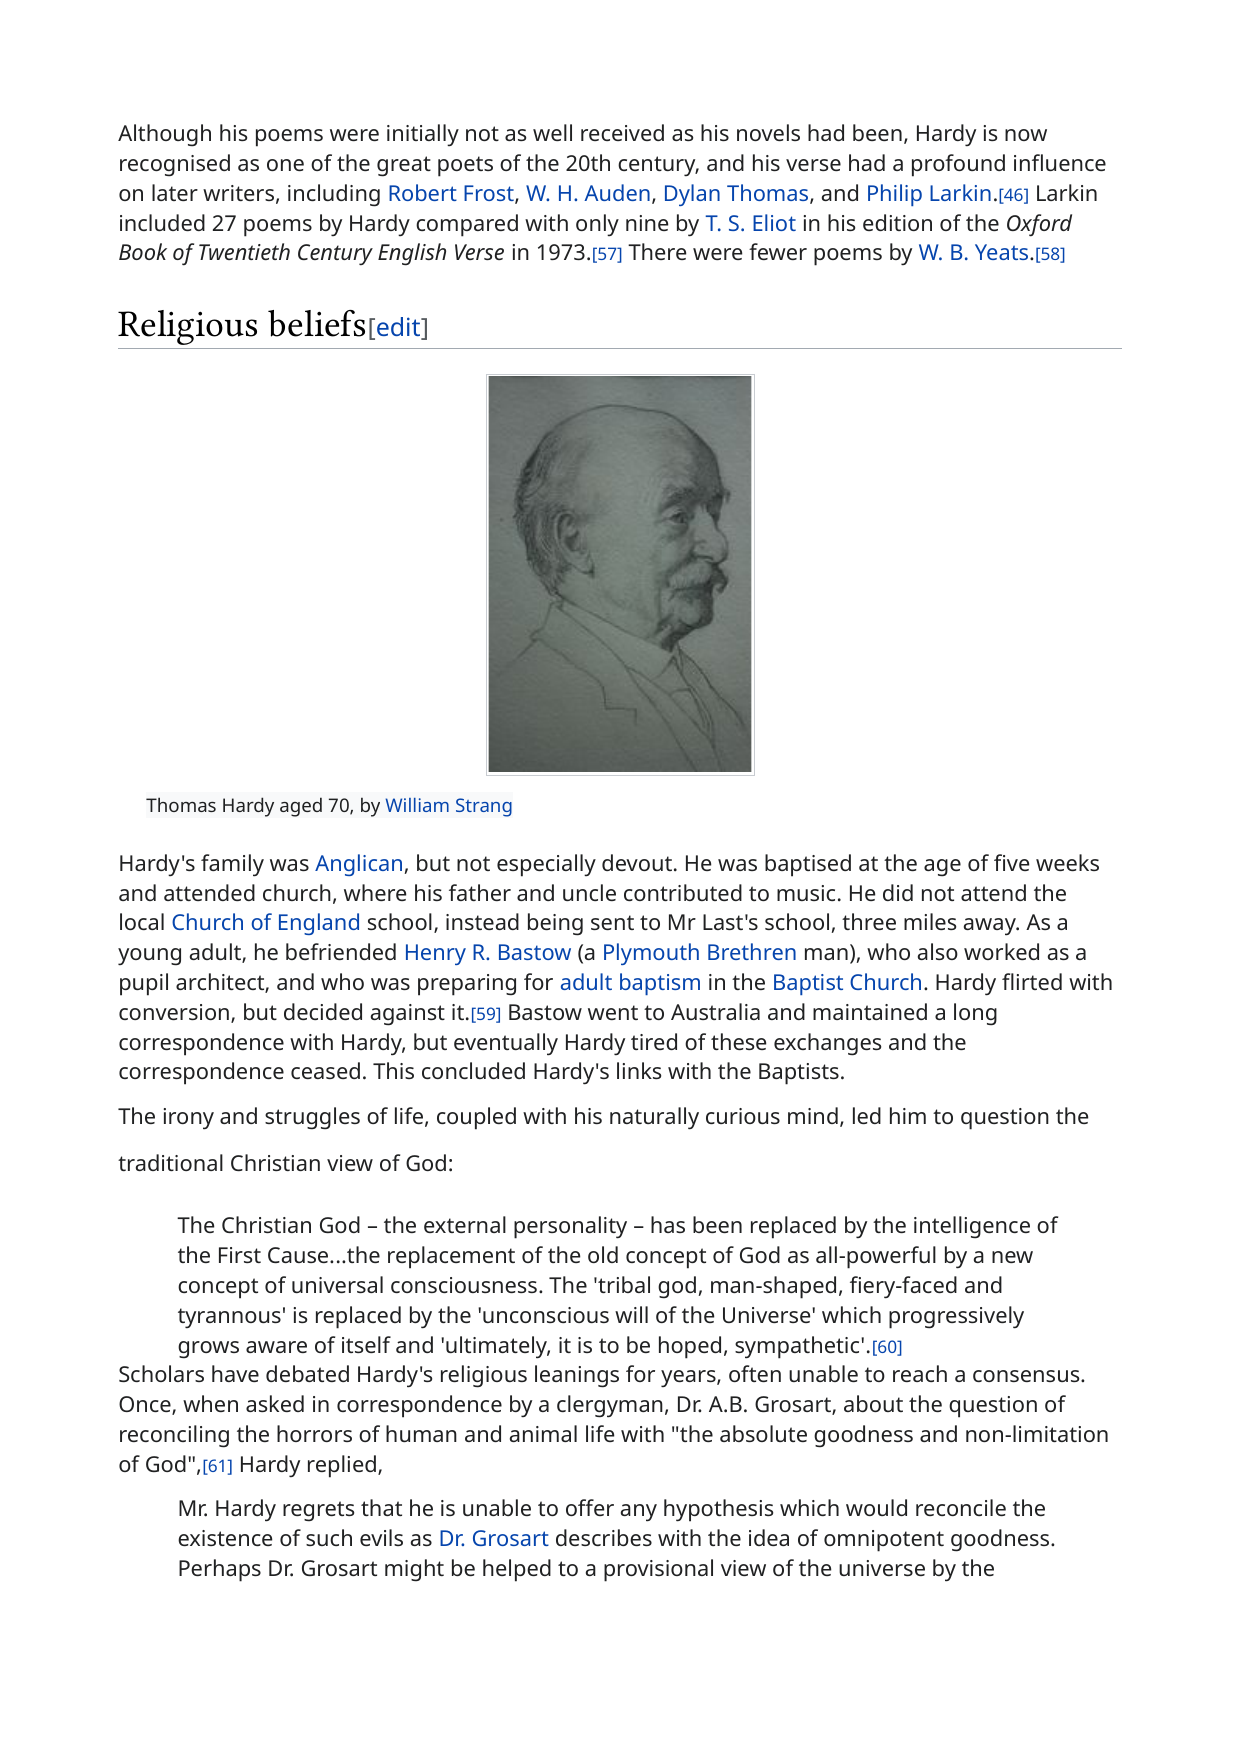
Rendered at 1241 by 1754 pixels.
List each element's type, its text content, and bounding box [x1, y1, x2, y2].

text Thomas Hardy aged 70, by William Strang [123, 792, 1122, 818]
text Mr. Hardy regrets that he is unable to offer any hypothesis which would reconcile the existence of such evils as Dr. Grosart describes with the idea of omnipotent goodness. Perhaps Dr. Grosart might be helped to a provisional view of the universe by the [177, 1493, 1063, 1582]
text The irony and struggles of life, coupled with his naturally curious mind, led him to question the traditional Christian view of God: [118, 1101, 1122, 1178]
subtitle Religious beliefs[edit] [118, 302, 1122, 348]
picture [488, 376, 752, 772]
text The Christian God – the external personality – has been replaced by the intelligence of the First Cause...the replacement of the old concept of God as all-powerful by a new concept of universal consciousness. The 'tribal god, man-shaped, fiery-faced and tyrannous' is replaced by the 'unconscious will of the Universe' which progressively grows aware of itself and 'ultimately, it is to be hoped, sympathetic'.[60] [177, 1210, 1063, 1359]
text Scholars have debated Hardy's religious leanings for years, often unable to reach a consensus. Once, when asked in correspondence by a clergyman, Dr. A.B. Grosart, about the question of reconciling the horrors of human and animal life with "the absolute goodness and non-limitation of God",[61] Hardy replied, [118, 1359, 1122, 1478]
text Although his poems were initially not as well received as his novels had been, Hardy is now recognised as one of the great poets of the 20th century, and his verse had a profound influence on later writers, including Robert Frost, W. H. Auden, Dylan Thomas, and Philip Larkin.[46] Larkin included 27 poems by Hardy compared with only nine by T. S. Eliot in his edition of the Oxford Book of Twentieth Century English Verse in 1973.[57] There were fewer poems by W. B. Yeats.[58] [118, 118, 1122, 267]
text Hardy's family was Anglican, but not especially devout. He was baptised at the age of five weeks and attended church, where his father and uncle contributed to music. He did not attend the local Church of England school, instead being sent to Mr Last's school, three miles away. As a young adult, he befriended Henry R. Bastow (a Plymouth Brethren man), who also worked as a pupil architect, and who was preparing for adult baptism in the Baptist Church. Hardy flirted with conversion, but decided against it.[59] Bastow went to Australia and maintained a long correspondence with Hardy, but eventually Hardy tired of these exchanges and the correspondence ceased. This concluded Hardy's links with the Baptists. [118, 848, 1122, 1086]
